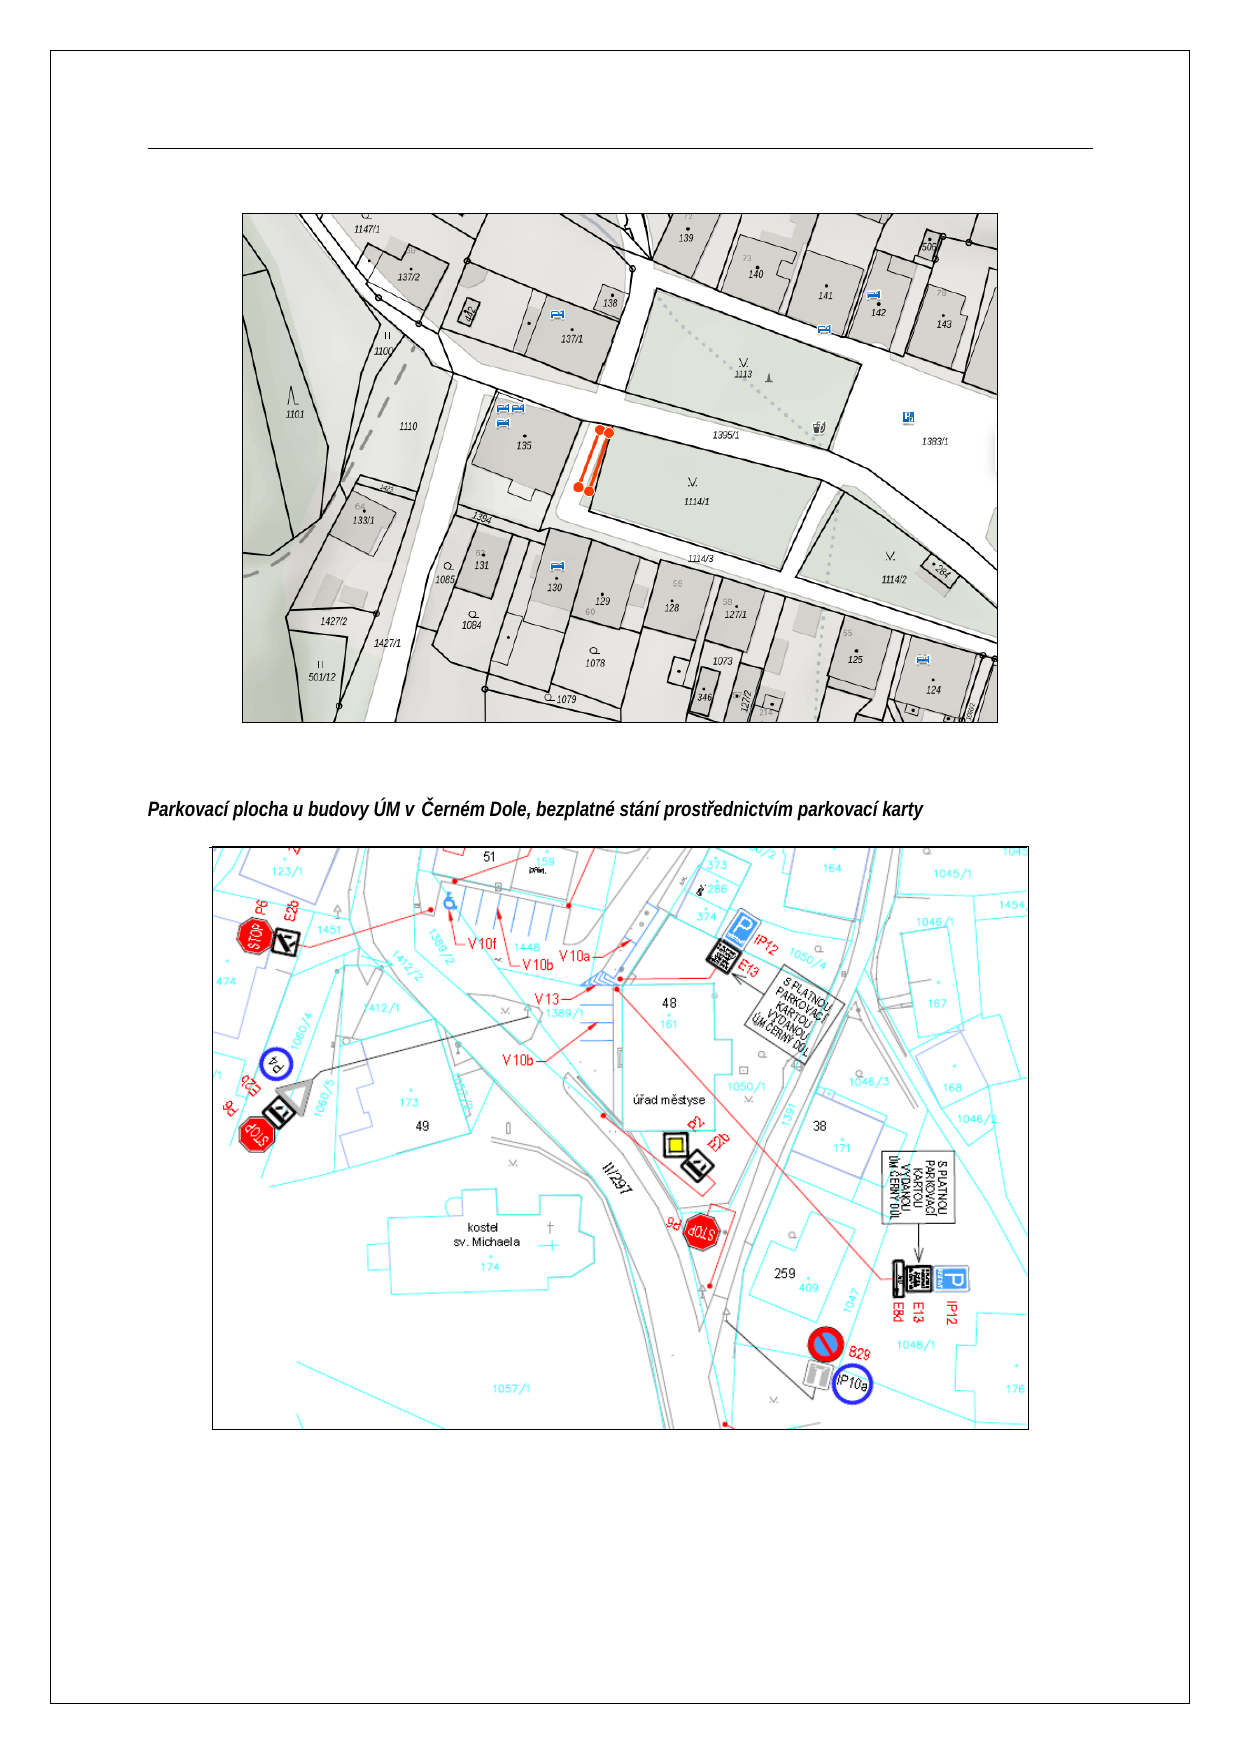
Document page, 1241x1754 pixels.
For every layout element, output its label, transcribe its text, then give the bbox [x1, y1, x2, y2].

text Parkovací plocha u budovy ÚM v Černém Dole, bezplatné stání prostřednictvím parkovací karty [148, 731, 1093, 821]
